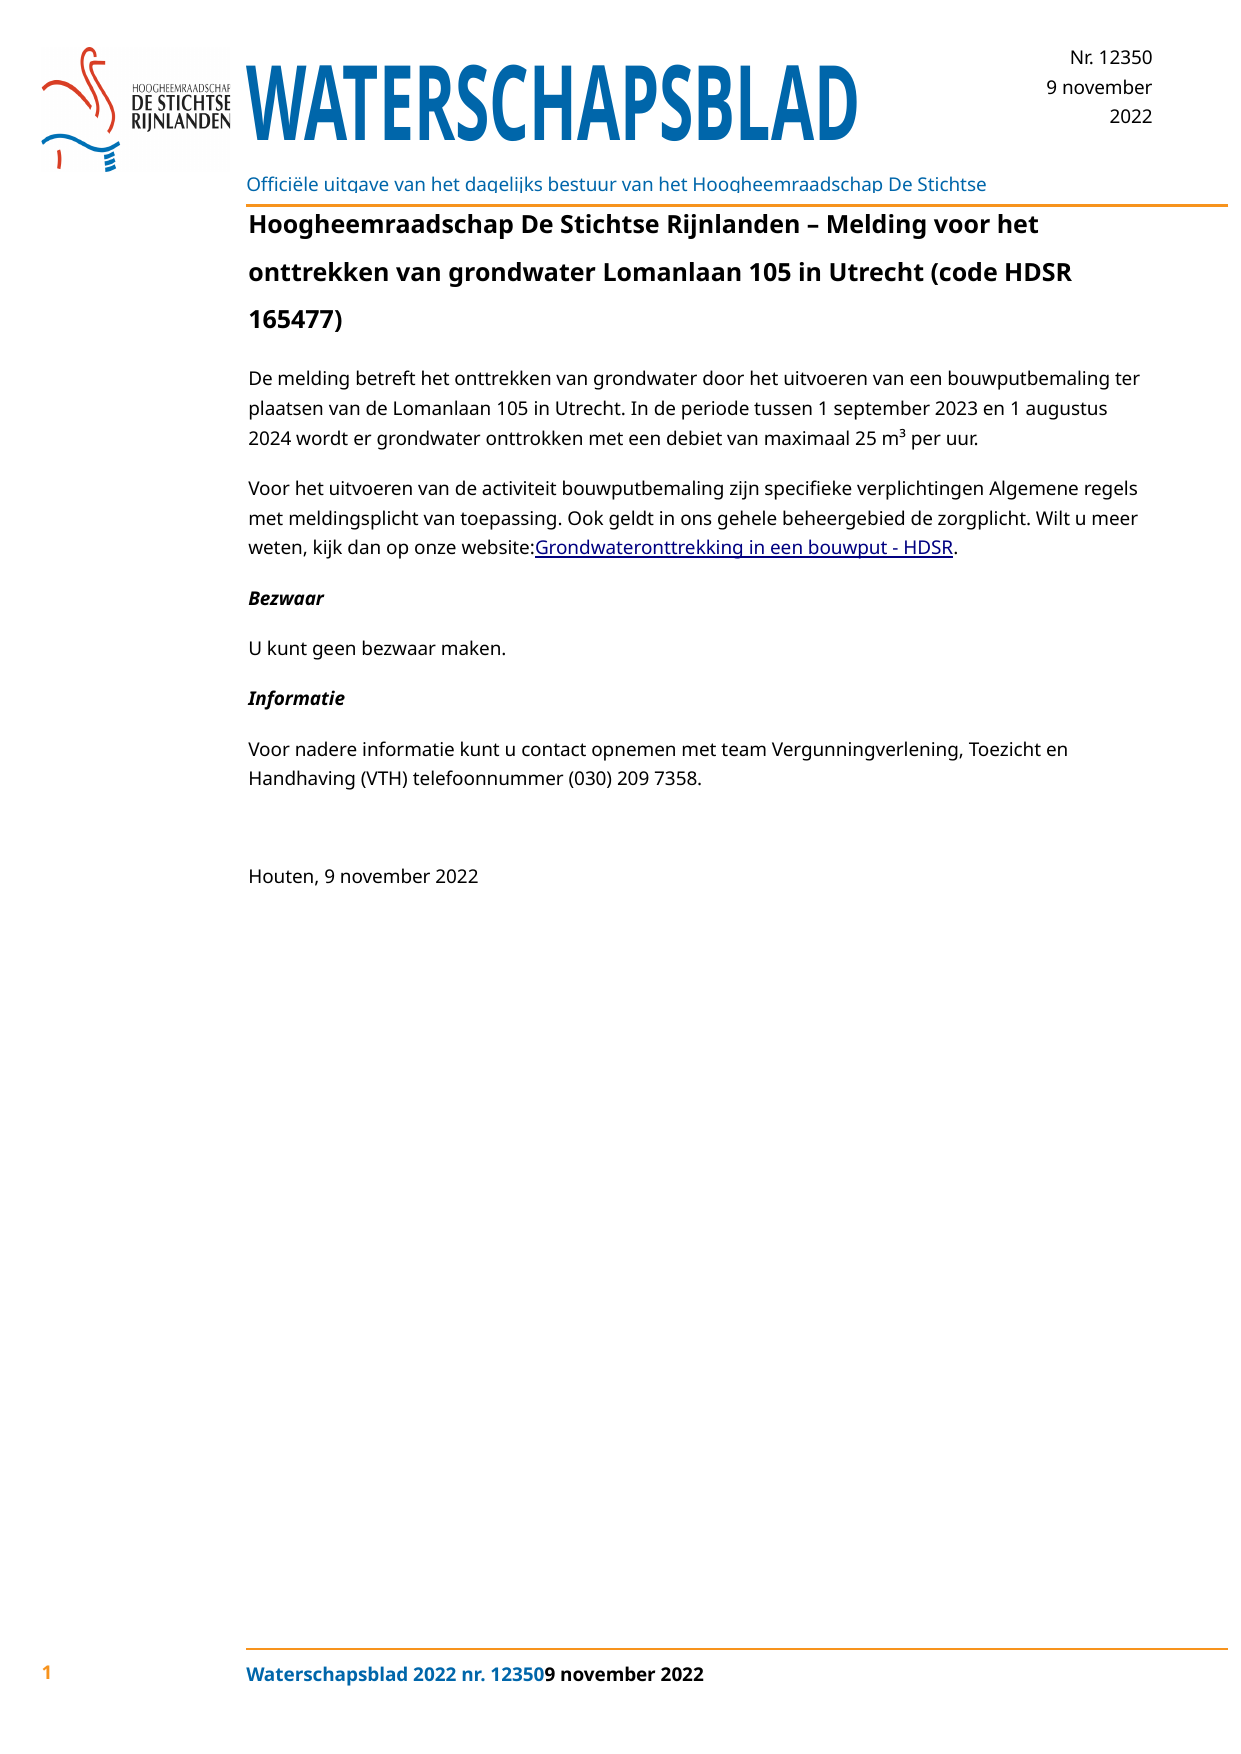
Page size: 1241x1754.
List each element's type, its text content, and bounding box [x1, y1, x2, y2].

text Voor nadere informatie kunt u contact opnemen met team Vergunningverlening, Toezicht en Handhaving (VTH) telefoonnummer (030) 209 7358. [248, 736, 1152, 791]
text Hoogheemraadschap De Stichtse Rijnlanden – Melding voor het onttrekken van grondwater Lomanlaan 105 in Utrecht (code HDSR 165477) [248, 207, 1152, 336]
text Informatie [248, 686, 1152, 711]
text Houten, 9 november 2022 [248, 864, 1152, 889]
text Bezwaar [248, 585, 1152, 610]
text De melding betreft het onttrekken van grondwater door het uitvoeren van een bouwputbemaling ter plaatsen van de Lomanlaan 105 in Utrecht. In de periode tussen 1 september 2023 en 1 augustus 2024 wordt er grondwater onttrokken met een debiet van maximaal 25 m³ per uur. [248, 366, 1152, 450]
picture [41, 47, 231, 172]
text U kunt geen bezwaar maken. [248, 635, 1152, 661]
text Voor het uitvoeren van de activiteit bouwputbemaling zijn specifieke verplichtingen Algemene regels met meldingsplicht van toepassing. Ook geldt in ons gehele beheergebied de zorgplicht. Wilt u meer weten, kijk dan op onze website:Grondwateronttrekking in een bouwput - HDSR. [248, 475, 1152, 560]
